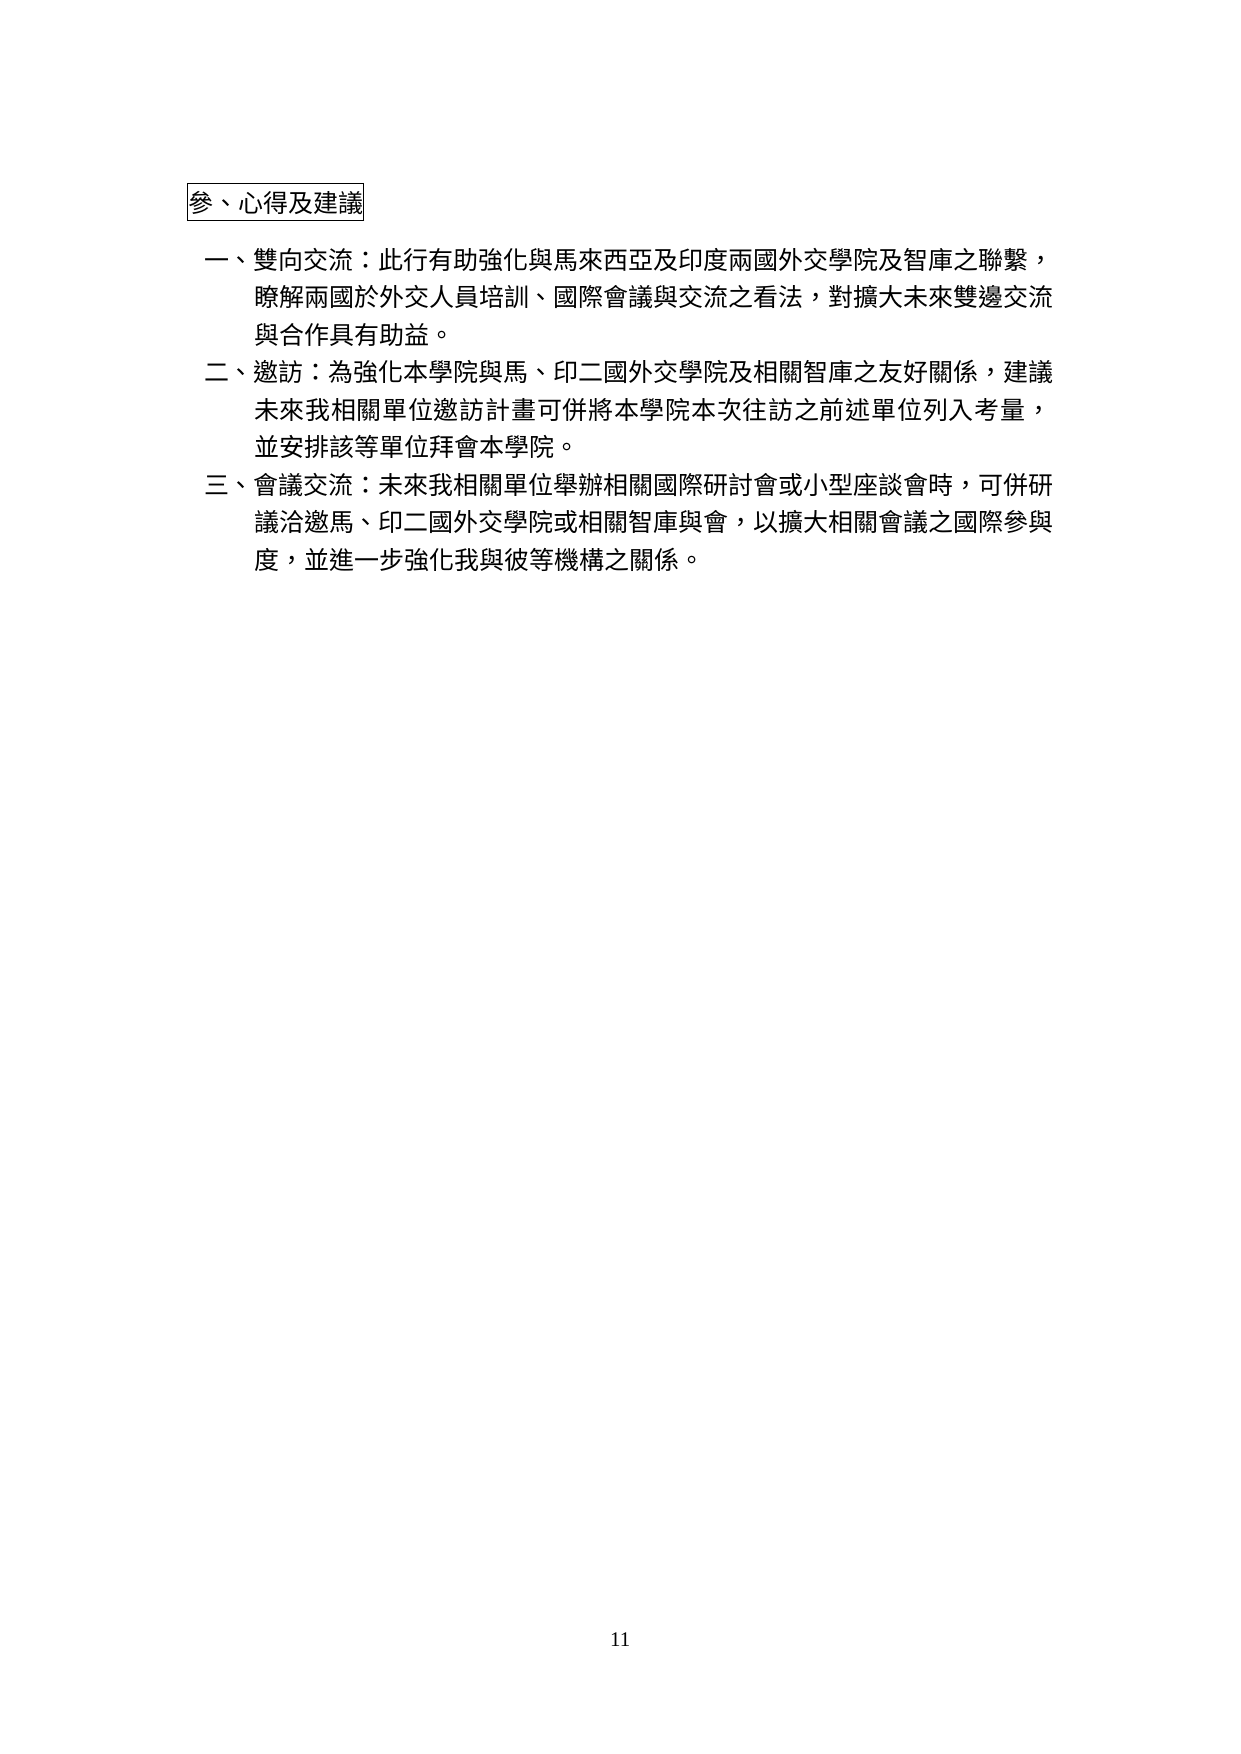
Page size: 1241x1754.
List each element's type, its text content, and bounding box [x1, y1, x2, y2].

text 一、雙向交流：此行有助強化與馬來西亞及印度兩國外交學院及智庫之聯繫，瞭解兩國於外交人員培訓、國際會議與交流之看法，對擴大未來雙邊交流與合作具有助益。 [204, 239, 1053, 352]
text 二、邀訪：為強化本學院與馬、印二國外交學院及相關智庫之友好關係，建議未來我相關單位邀訪計畫可併將本學院本次往訪之前述單位列入考量，並安排該等單位拜會本學院。 [204, 352, 1053, 464]
text 參、心得及建議 [187, 164, 1053, 239]
text 三、會議交流：未來我相關單位舉辦相關國際研討會或小型座談會時，可併研議洽邀馬、印二國外交學院或相關智庫與會，以擴大相關會議之國際參與度，並進一步強化我與彼等機構之關係。 [204, 464, 1053, 577]
